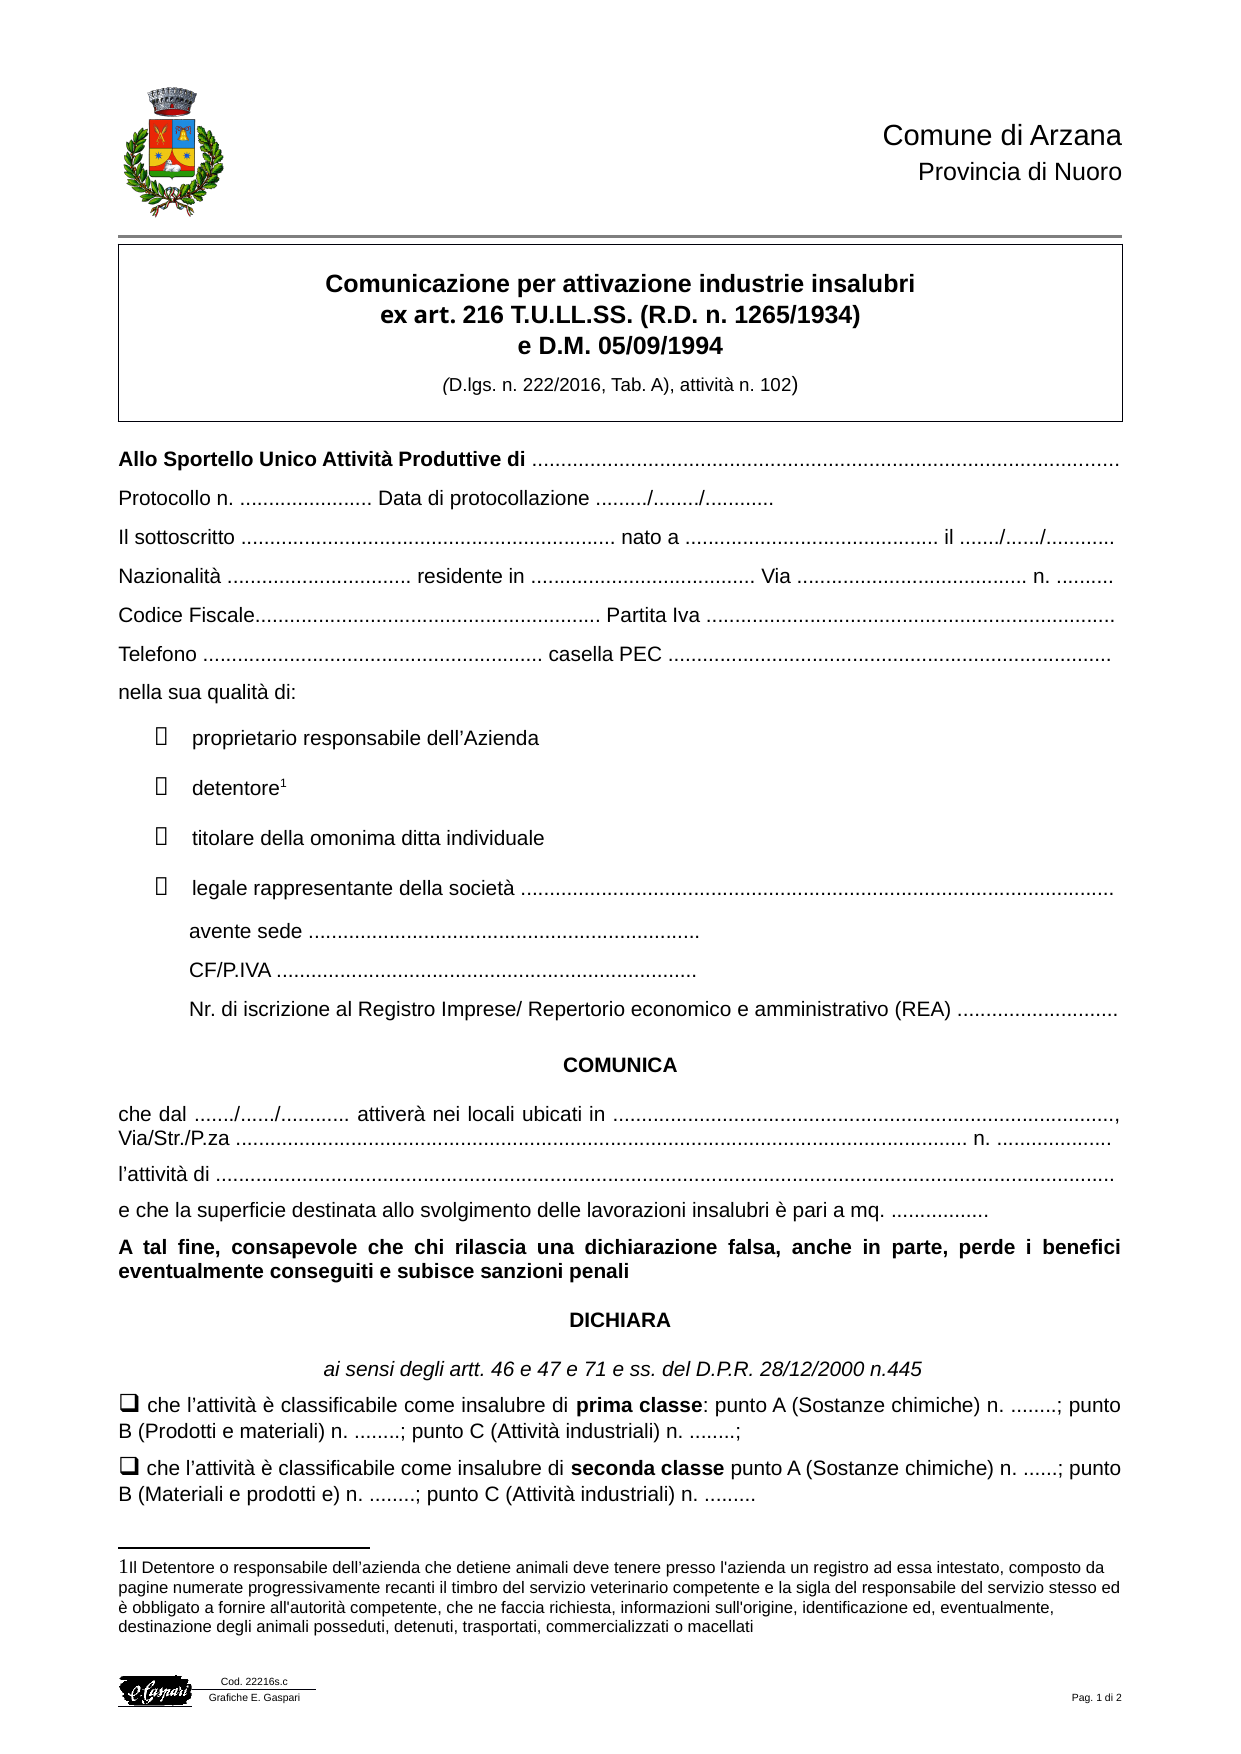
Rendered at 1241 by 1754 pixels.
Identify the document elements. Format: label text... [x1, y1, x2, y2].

text COMUNICA [118, 1052, 1122, 1076]
picture [122, 152, 224, 157]
text Protocollo n. ....................... Data di protocollazione ........./......../............ [118, 486, 1122, 510]
text  detentore [153, 769, 1122, 803]
text A tal fine, consapevole che chi rilascia una dichiarazione falsa, anche in parte, perde i benefici eventualmente conseguiti e subisce sanzioni penali [118, 1235, 1122, 1283]
text Comune di Arzana [118, 118, 1122, 152]
text CF/P.IVA ......................................................................... [189, 957, 1122, 981]
text  che l’attività è classificabile come insalubre di seconda classe punto A (Sostanze chimiche) n. ......; punto B (Materiali e prodotti e) n. ........; punto C (Attività industriali) n. ......... [118, 1456, 1122, 1506]
text e che la superficie destinata allo svolgimento delle lavorazioni insalubri è pari a mq. ................. [118, 1198, 1122, 1222]
picture [122, 185, 224, 219]
text l’attività di ............................................................................................................................................................ [118, 1162, 1122, 1186]
text DICHIARA [118, 1308, 1122, 1332]
text Allo Sportello Unico Attività Produttive di [118, 447, 1122, 471]
picture [122, 87, 224, 118]
text Il sottoscritto ................................................................. nato a ............................................ il ......./....../............ [118, 525, 1122, 549]
text  proprietario responsabile dell’Azienda [153, 719, 1122, 753]
text che dal ......./....../............ attiverà nei locali ubicati in ......................................................................................., Via/Str./P.za ............................................................................................................................... n. .................... [118, 1101, 1122, 1149]
text ai sensi degli artt. 46 e 47 e 71 e ss. del D.P.R. 28/12/2000 n.445 [118, 1357, 1122, 1381]
text avente sede .................................................................... [189, 919, 1122, 943]
text nella sua qualità di: [118, 680, 1122, 704]
text Codice Fiscale............................................................ Partita Iva ....................................................................... [118, 602, 1122, 626]
picture [118, 1674, 192, 1706]
text Il Detentore o responsabile dell’azienda che detiene animali deve tenere presso l'azienda un registro ad essa intestato, composto da pagine numerate progressivamente recanti il timbro del servizio veterinario competente e la sigla del responsabile del servizio stesso ed è obbligato a fornire all'autorità competente, che ne faccia richiesta, informazioni sull'origine, identificazione ed, eventualmente, destinazione degli animali posseduti, detenuti, trasportati, commercializzati o macellati [118, 1554, 1122, 1636]
text  che l’attività è classificabile come insalubre di prima classe: punto A (Sostanze chimiche) n. ........; punto B (Prodotti e materiali) n. ........; punto C (Attività industriali) n. ........; [118, 1393, 1122, 1443]
table_header Comunicazione per attivazione industrie insalubri ex art. 216 T.U.LL.SS. (R.D. n. 1265/1934) e D.M. 05/09/1994 (D.lgs. n. 222/2016, Tab. A), attività n. 102) [119, 245, 1122, 421]
text Telefono ........................................................... casella PEC ............................................................................. [118, 641, 1122, 665]
text  titolare della omonima ditta individuale [153, 819, 1122, 853]
text Provincia di Nuoro [118, 157, 1122, 185]
text  legale rappresentante della società ....................................................................................................... [153, 869, 1122, 903]
text Nazionalità ................................ residente in ....................................... Via ........................................ n. .......... [118, 564, 1122, 588]
text Nr. di iscrizione al Registro Imprese/ Repertorio economico e amministrativo (REA) ............................ [189, 996, 1122, 1020]
